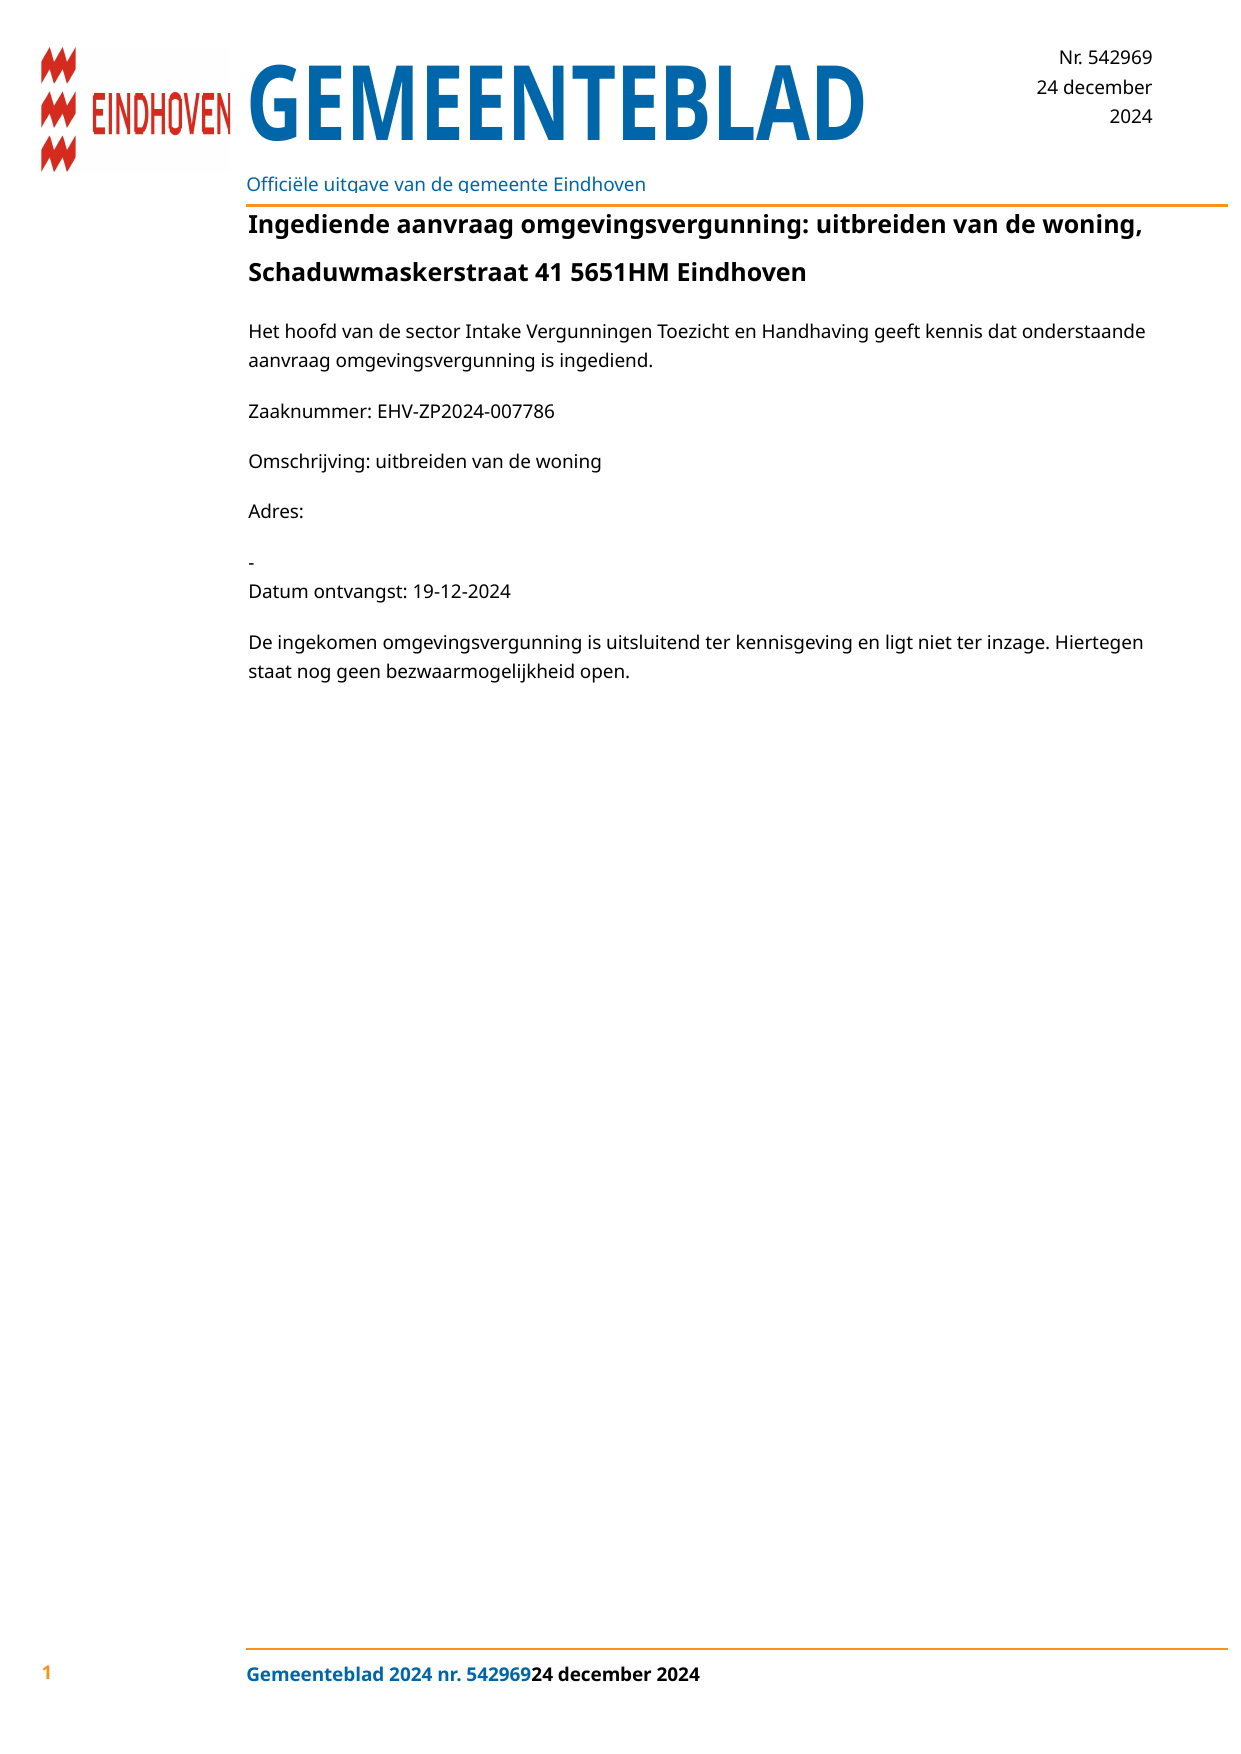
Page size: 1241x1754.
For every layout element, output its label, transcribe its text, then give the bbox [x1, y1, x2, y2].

picture [41, 47, 231, 172]
text Ingediende aanvraag omgevingsvergunning: uitbreiden van de woning, Schaduwmaskerstraat 41 5651HM Eindhoven [248, 207, 1152, 288]
text Het hoofd van de sector Intake Vergunningen Toezicht en Handhaving geeft kennis dat onderstaande aanvraag omgevingsvergunning is ingediend. [248, 318, 1152, 373]
text Omschrijving: uitbreiden van de woning [248, 448, 1152, 474]
text Adres: [248, 499, 1152, 524]
text Zaaknummer: EHV-ZP2024-007786 [248, 398, 1152, 424]
text De ingekomen omgevingsvergunning is uitsluitend ter kennisgeving en ligt niet ter inzage. Hiertegen staat nog geen bezwaarmogelijkheid open. [248, 629, 1152, 684]
text Datum ontvangst: 19-12-2024 [248, 579, 1152, 604]
